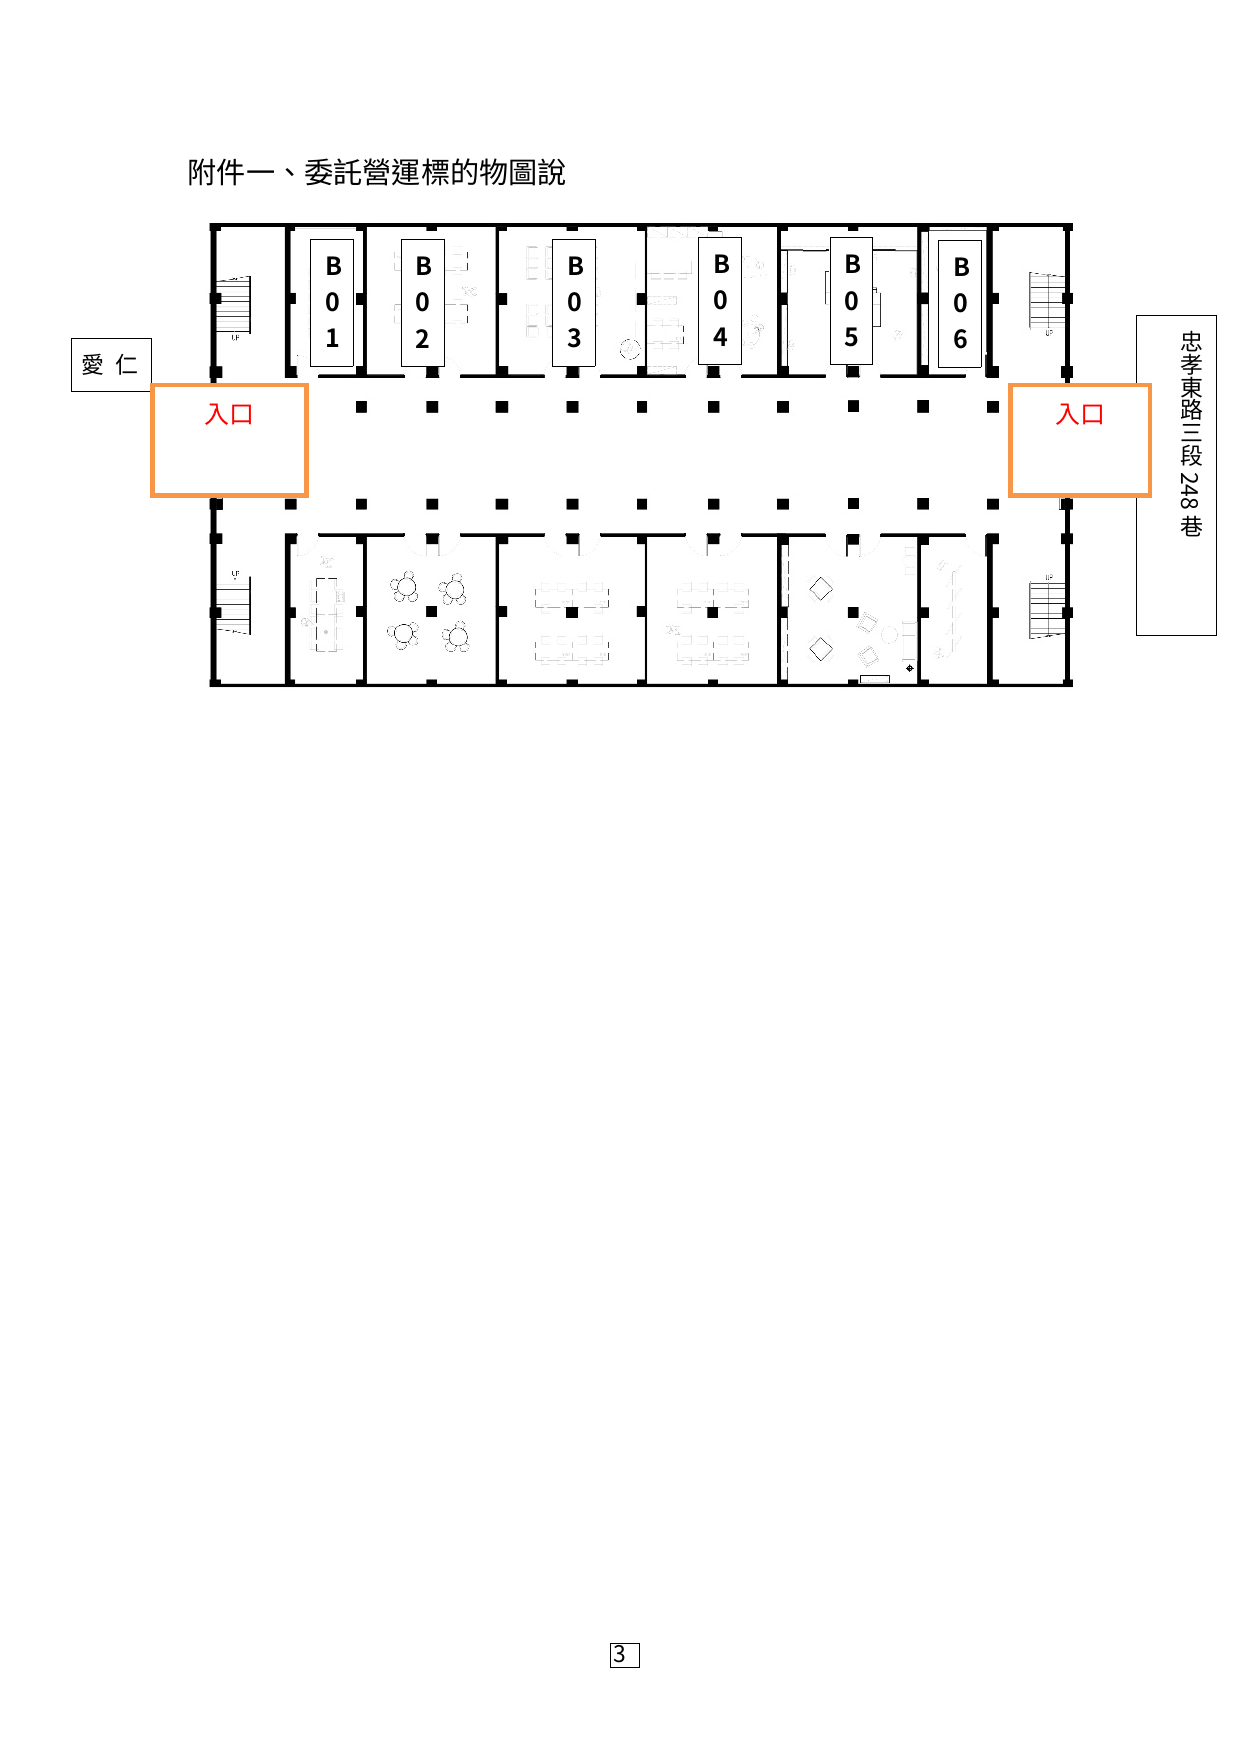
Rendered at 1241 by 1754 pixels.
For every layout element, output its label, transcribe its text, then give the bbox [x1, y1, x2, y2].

text B02 [416, 247, 428, 298]
text B06 [953, 247, 966, 356]
text 仁愛路三段99號入口 [79, 353, 143, 376]
text 附件一、委託營運標的物圖說 [187, 150, 1053, 192]
text B05 [844, 245, 857, 353]
text B02 [416, 332, 424, 345]
text B03 [567, 246, 580, 355]
text B02 [416, 306, 428, 334]
text B01 [325, 246, 338, 355]
text B02 [420, 295, 425, 308]
text 入口 [1027, 395, 1133, 431]
text B02 [416, 348, 428, 355]
text B04 [713, 244, 726, 353]
text 忠孝東路三段248巷 [1175, 330, 1208, 621]
picture [187, 198, 1094, 707]
text 入口 [170, 395, 289, 431]
